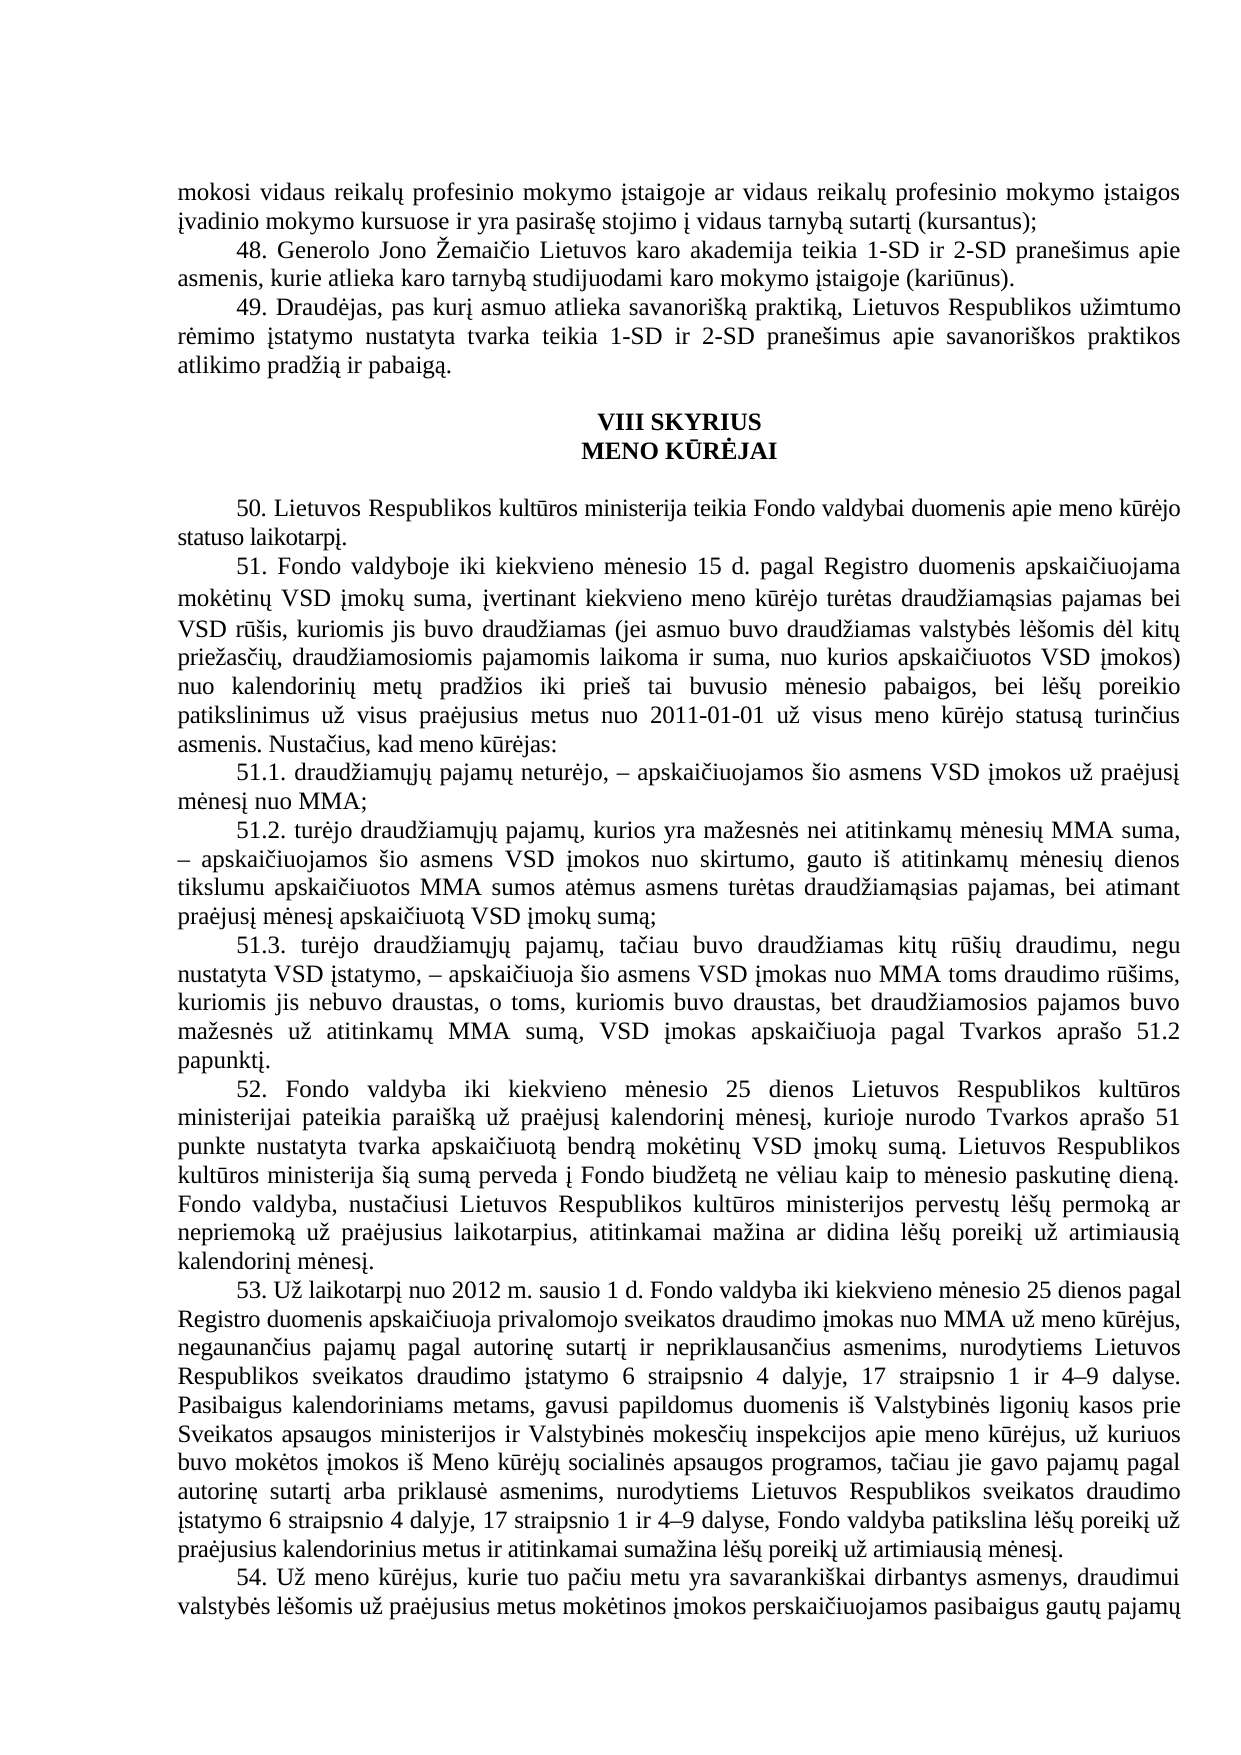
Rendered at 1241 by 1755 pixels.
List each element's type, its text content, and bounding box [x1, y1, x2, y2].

text VIII SKYRIUS [177, 407, 1181, 436]
text 50. Lietuvos Respublikos kultūros ministerija teikia Fondo valdybai duomenis apie meno kūrėjo statuso laikotarpį. [177, 493, 1181, 551]
text MENO KŪRĖJAI [177, 436, 1181, 465]
text 52. Fondo valdyba iki kiekvieno mėnesio 25 dienos Lietuvos Respublikos kultūros ministerijai pateikia paraišką už praėjusį kalendorinį mėnesį, kurioje nurodo Tvarkos aprašo 51 punkte nustatyta tvarka apskaičiuotą bendrą mokėtinų VSD įmokų sumą. Lietuvos Respublikos kultūros ministerija šią sumą perveda į Fondo biudžetą ne vėliau kaip to mėnesio paskutinę dieną. Fondo valdyba, nustačiusi Lietuvos Respublikos kultūros ministerijos pervestų lėšų permoką ar nepriemoką už praėjusius laikotarpius, atitinkamai mažina ar didina lėšų poreikį už artimiausią kalendorinį mėnesį. [177, 1074, 1181, 1275]
text 48. Generolo Jono Žemaičio Lietuvos karo akademija teikia 1-SD ir 2-SD pranešimus apie asmenis, kurie atlieka karo tarnybą studijuodami karo mokymo įstaigoje (kariūnus). [177, 235, 1181, 292]
text 49. Draudėjas, pas kurį asmuo atlieka savanorišką praktiką, Lietuvos Respublikos užimtumo rėmimo įstatymo nustatyta tvarka teikia 1-SD ir 2-SD pranešimus apie savanoriškos praktikos atlikimo pradžią ir pabaigą. [177, 292, 1181, 378]
text 51.3. turėjo draudžiamųjų pajamų, tačiau buvo draudžiamas kitų rūšių draudimu, negu nustatyta VSD įstatymo, – apskaičiuoja šio asmens VSD įmokas nuo MMA toms draudimo rūšims, kuriomis jis nebuvo draustas, o toms, kuriomis buvo draustas, bet draudžiamosios pajamos buvo mažesnės už atitinkamų MMA sumą, VSD įmokas apskaičiuoja pagal Tvarkos aprašo 51.2 papunktį. [177, 930, 1181, 1074]
text 51.1. draudžiamųjų pajamų neturėjo, – apskaičiuojamos šio asmens VSD įmokos už praėjusį mėnesį nuo MMA; [177, 757, 1181, 815]
text 51.2. turėjo draudžiamųjų pajamų, kurios yra mažesnės nei atitinkamų mėnesių MMA suma, – apskaičiuojamos šio asmens VSD įmokos nuo skirtumo, gauto iš atitinkamų mėnesių dienos tikslumu apskaičiuotos MMA sumos atėmus asmens turėtas draudžiamąsias pajamas, bei atimant praėjusį mėnesį apskaičiuotą VSD įmokų sumą; [177, 815, 1181, 930]
text 54. Už meno kūrėjus, kurie tuo pačiu metu yra savarankiškai dirbantys asmenys, draudimui valstybės lėšomis už praėjusius metus mokėtinos įmokos perskaičiuojamos pasibaigus gautų pajamų [177, 1562, 1181, 1620]
text 51. Fondo valdyboje iki kiekvieno mėnesio 15 d. pagal Registro duomenis apskaičiuojama mokėtinų VSD įmokų suma, įvertinant kiekvieno meno kūrėjo turėtas draudžiamąsias pajamas bei VSD rūšis, kuriomis jis buvo draudžiamas (jei asmuo buvo draudžiamas valstybės lėšomis dėl kitų priežasčių, draudžiamosiomis pajamomis laikoma ir suma, nuo kurios apskaičiuotos VSD įmokos) nuo kalendorinių metų pradžios iki prieš tai buvusio mėnesio pabaigos, bei lėšų poreikio patikslinimus už visus praėjusius metus nuo 2011-01-01 už visus meno kūrėjo statusą turinčius asmenis. Nustačius, kad meno kūrėjas: [177, 551, 1181, 757]
text 53. Už laikotarpį nuo 2012 m. sausio 1 d. Fondo valdyba iki kiekvieno mėnesio 25 dienos pagal Registro duomenis apskaičiuoja privalomojo sveikatos draudimo įmokas nuo MMA už meno kūrėjus, negaunančius pajamų pagal autorinę sutartį ir nepriklausančius asmenims, nurodytiems Lietuvos Respublikos sveikatos draudimo įstatymo 6 straipsnio 4 dalyje, 17 straipsnio 1 ir 4–9 dalyse. Pasibaigus kalendoriniams metams, gavusi papildomus duomenis iš Valstybinės ligonių kasos prie Sveikatos apsaugos ministerijos ir Valstybinės mokesčių inspekcijos apie meno kūrėjus, už kuriuos buvo mokėtos įmokos iš Meno kūrėjų socialinės apsaugos programos, tačiau jie gavo pajamų pagal autorinę sutartį arba priklausė asmenims, nurodytiems Lietuvos Respublikos sveikatos draudimo įstatymo 6 straipsnio 4 dalyje, 17 straipsnio 1 ir 4–9 dalyse, Fondo valdyba patikslina lėšų poreikį už praėjusius kalendorinius metus ir atitinkamai sumažina lėšų poreikį už artimiausią mėnesį. [177, 1275, 1181, 1562]
text mokosi vidaus reikalų profesinio mokymo įstaigoje ar vidaus reikalų profesinio mokymo įstaigos įvadinio mokymo kursuose ir yra pasirašę stojimo į vidaus tarnybą sutartį (kursantus); [177, 177, 1181, 235]
